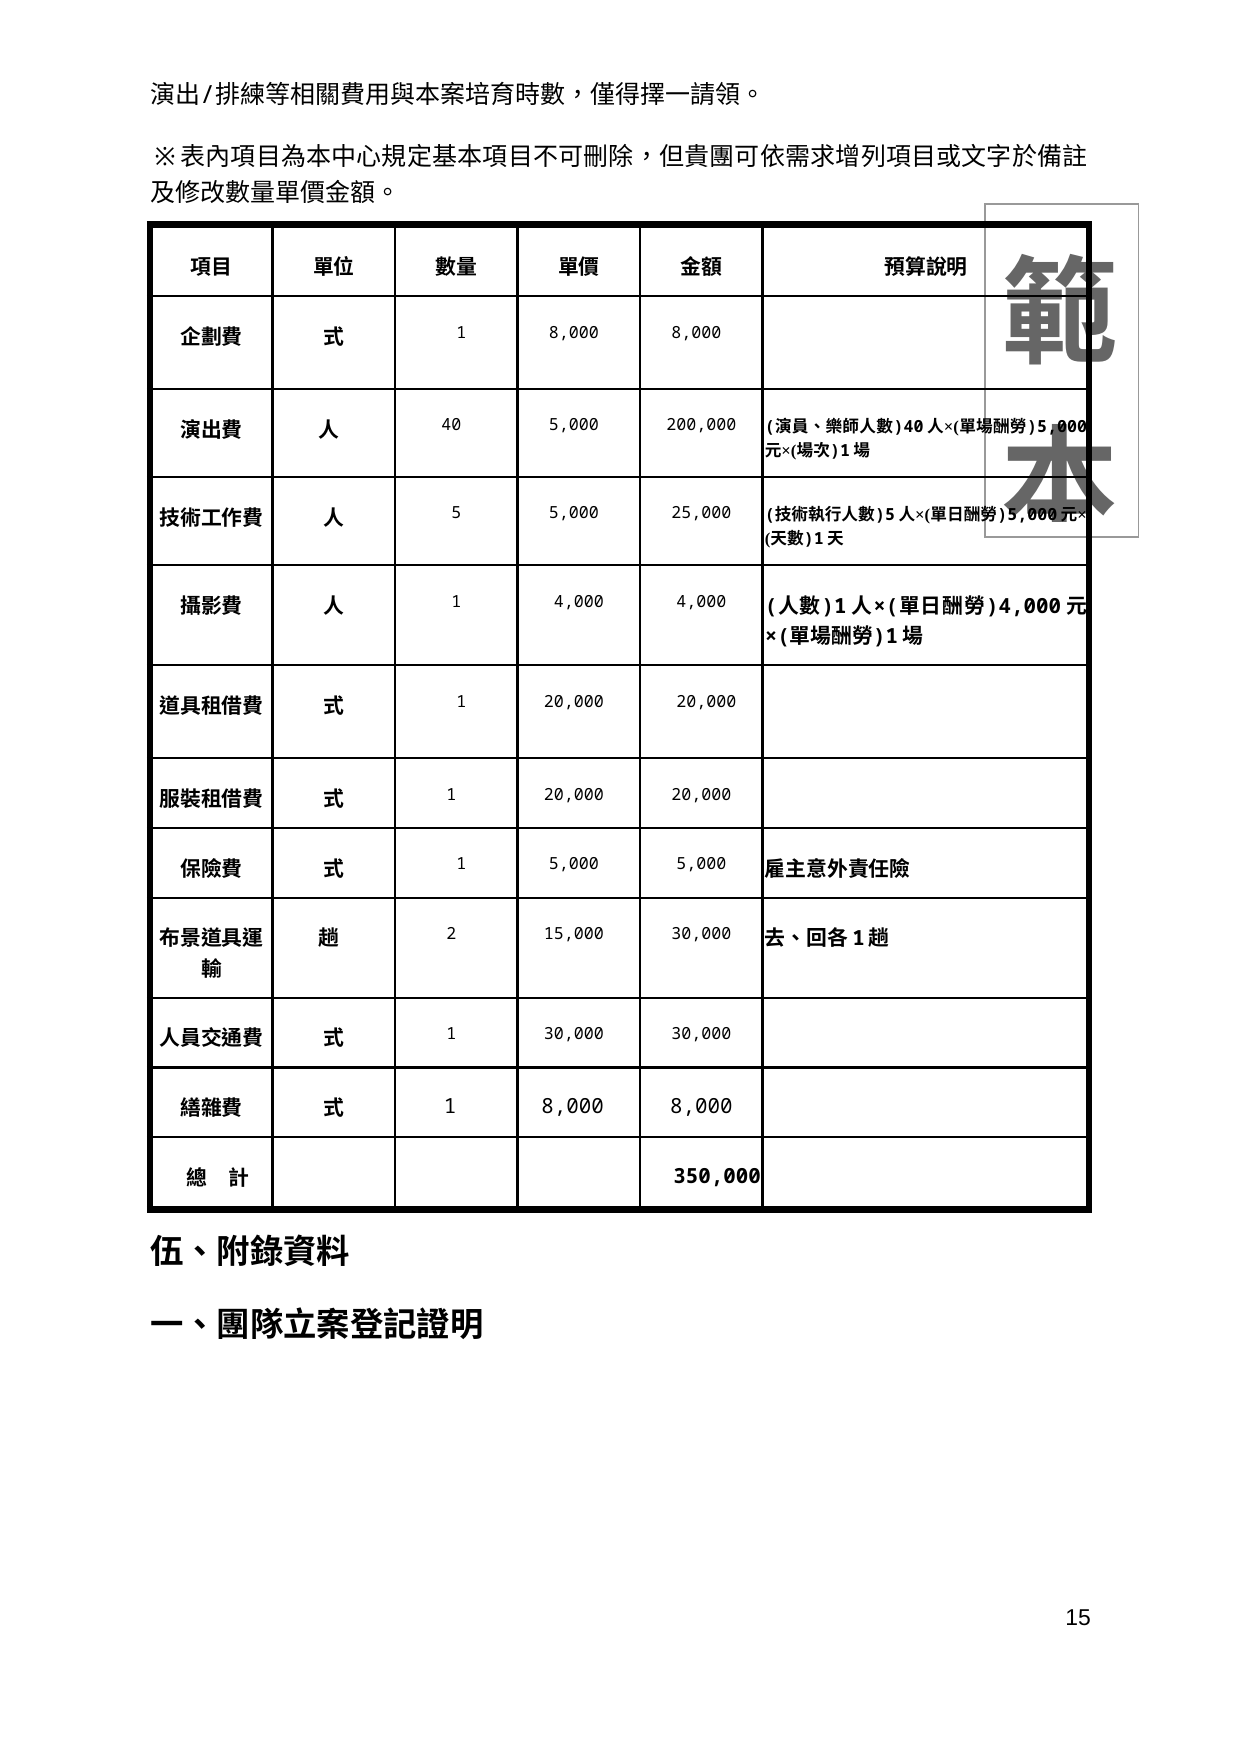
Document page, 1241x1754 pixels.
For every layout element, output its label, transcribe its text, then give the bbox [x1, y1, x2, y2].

text ※表內項目為本中心規定基本項目不可刪除，但貴團可依需求增列項目或文字於備註及修改數量單價金額。 [986, 205, 1138, 536]
table_cell 350,000 [641, 1138, 761, 1206]
table_cell 8,000 [519, 297, 639, 388]
table_cell 式 [274, 297, 394, 388]
table_header 項目 [153, 228, 271, 295]
table_cell 1 [396, 759, 516, 827]
table_cell 1 [396, 1069, 516, 1136]
table_header 單位 [274, 228, 394, 295]
table_cell 5,000 [519, 390, 639, 476]
table_cell 企劃費 [153, 297, 271, 388]
text 範本 [1001, 228, 1086, 295]
table_cell [519, 1138, 639, 1206]
table_cell [764, 999, 1086, 1066]
table_cell 式 [274, 1069, 394, 1136]
table_cell 20,000 [519, 759, 639, 827]
text 範本 [1001, 390, 1086, 476]
table_cell 200,000 [641, 390, 761, 476]
table_cell 1 [396, 666, 516, 757]
table_cell [764, 759, 1086, 827]
table_header 單價 [519, 228, 639, 295]
table_cell 式 [274, 829, 394, 897]
table_cell 人 [274, 390, 394, 476]
table_cell 5,000 [519, 829, 639, 897]
table_cell 8,000 [641, 297, 761, 388]
table_cell 4,000 [519, 566, 639, 664]
table_cell 20,000 [519, 666, 639, 757]
table_cell 20,000 [641, 666, 761, 757]
table_cell 去、回各1趟 [764, 899, 1086, 997]
text ※表內項目為本中心規定基本項目不可刪除，但貴團可依需求增列項目或文字於備註及修改數量單價金額。 [986, 297, 1001, 388]
table_cell 25,000 [641, 478, 761, 564]
table_cell 繕雜費 [153, 1069, 271, 1136]
table_cell 雇主意外責任險 [764, 829, 1086, 897]
table_cell 5,000 [519, 478, 639, 564]
table_cell 30,000 [641, 999, 761, 1066]
table_cell 15,000 [519, 899, 639, 997]
table_cell 40 [396, 390, 516, 476]
table_cell [764, 297, 984, 388]
table_cell 5,000 [641, 829, 761, 897]
table_cell (人數)1人×(單日酬勞)4,000元×(單場酬勞)1場 [764, 566, 1086, 664]
table_header 金額 [641, 228, 761, 295]
table_cell 布景道具運輸 [153, 899, 271, 997]
table_cell 式 [274, 666, 394, 757]
table_cell 保險費 [153, 829, 271, 897]
table_cell 5 [396, 478, 516, 564]
table_cell (技術執行人數)5人×(單日酬勞)5,000元×(天數)1天 [764, 478, 1086, 564]
table_cell 1 [396, 297, 516, 388]
table_cell 服裝租借費 [153, 759, 271, 827]
text 範本 [1067, 478, 1086, 499]
table_cell 30,000 [641, 899, 761, 997]
table_cell [274, 1138, 394, 1206]
text ※表內項目為本中心規定基本項目不可刪除，但貴團可依需求增列項目或文字於備註及修改數量單價金額。 [986, 478, 1086, 536]
table_cell 道具租借費 [153, 666, 271, 757]
table_cell (演員、樂師人數)40人×(單場酬勞)5,000元×(場次)1場 [764, 390, 984, 476]
table_cell 1 [396, 566, 516, 664]
text 範本 [1001, 478, 1052, 521]
text ※表內項目為本中心規定基本項目不可刪除，但貴團可依需求增列項目或文字於備註及修改數量單價金額。 [986, 390, 1001, 476]
table_cell 2 [396, 899, 516, 997]
text 範本 [1079, 300, 1086, 349]
table_header 預算說明 [764, 228, 984, 295]
table_cell 總 計 [153, 1138, 271, 1206]
table_cell [396, 1138, 516, 1206]
text ※表內項目為本中心規定基本項目不可刪除，但貴團可依需求增列項目或文字於備註及修改數量單價金額。 [986, 228, 1001, 295]
table_cell 人員交通費 [153, 999, 271, 1066]
table_cell 式 [274, 759, 394, 827]
table_cell 4,000 [641, 566, 761, 664]
table_cell 式 [274, 999, 394, 1066]
text 範本 [1001, 219, 1122, 521]
table_cell 趟 [274, 899, 394, 997]
text 伍、附錄資料 [150, 1225, 1091, 1273]
text ※表內項目為本中心規定基本項目不可刪除，但貴團可依需求增列項目或文字於備註及修改數量單價金額。 [150, 136, 1091, 209]
text 一、團隊立案登記證明 [150, 1298, 1091, 1346]
table_cell 技術工作費 [153, 478, 271, 564]
table_cell 人 [274, 478, 394, 564]
table_cell [764, 1138, 1086, 1206]
text 範本 [1067, 462, 1073, 476]
text 範本 [1045, 461, 1052, 476]
table_header 數量 [396, 228, 516, 295]
text 範本 [1031, 478, 1052, 499]
text 演出/排練等相關費用與本案培育時數，僅得擇一請領。 [150, 75, 1091, 111]
table_cell [764, 666, 1086, 757]
table_cell [764, 1069, 1086, 1136]
table_cell 1 [396, 829, 516, 897]
table_cell 演出費 [153, 390, 271, 476]
table_cell 30,000 [519, 999, 639, 1066]
table_cell 人 [274, 566, 394, 664]
text 範本 [1071, 514, 1086, 521]
table_cell 8,000 [641, 1069, 761, 1136]
table_cell 攝影費 [153, 566, 271, 664]
table_cell 1 [396, 999, 516, 1066]
table_cell 8,000 [519, 1069, 639, 1136]
table_cell 20,000 [641, 759, 761, 827]
text 範本 [1001, 297, 1086, 388]
